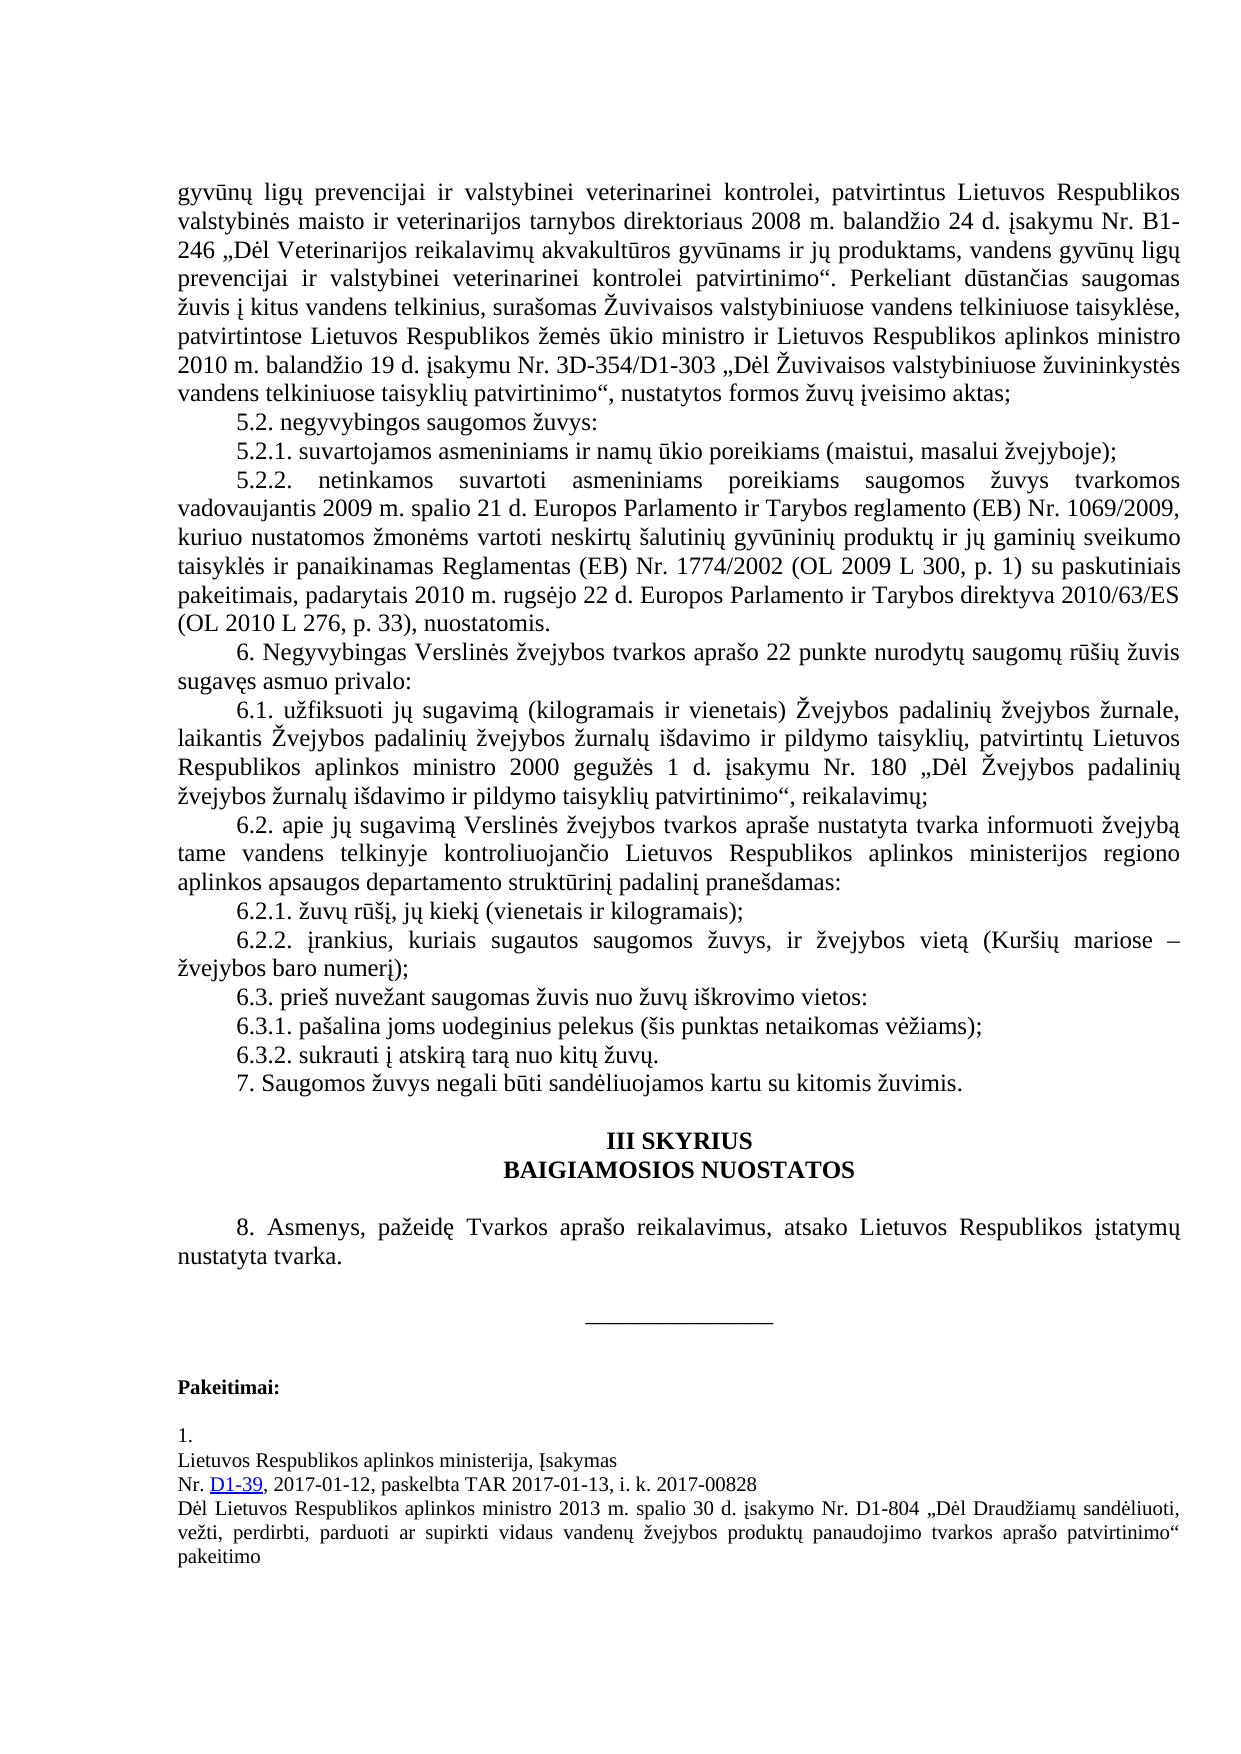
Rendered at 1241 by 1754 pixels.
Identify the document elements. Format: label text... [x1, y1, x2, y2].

text 5.2.1. suvartojamos asmeniniams ir namų ūkio poreikiams (maistui, masalui žvejyboje); [177, 436, 1181, 465]
text 1. [177, 1423, 1181, 1447]
text 6.3. prieš nuvežant saugomas žuvis nuo žuvų iškrovimo vietos: [177, 982, 1181, 1011]
text 7. Saugomos žuvys negali būti sandėliuojamos kartu su kitomis žuvimis. [177, 1068, 1181, 1097]
text III SKYRIUS [177, 1126, 1181, 1155]
text 6.1. užfiksuoti jų sugavimą (kilogramais ir vienetais) Žvejybos padalinių žvejybos žurnale, laikantis Žvejybos padalinių žvejybos žurnalų išdavimo ir pildymo taisyklių, patvirtintų Lietuvos Respublikos aplinkos ministro 2000 gegužės 1 d. įsakymu Nr. 180 „Dėl Žvejybos padalinių žvejybos žurnalų išdavimo ir pildymo taisyklių patvirtinimo“, reikalavimų; [177, 695, 1181, 810]
text 6.2.1. žuvų rūšį, jų kiekį (vienetais ir kilogramais); [177, 896, 1181, 925]
text 5.2.2. netinkamos suvartoti asmeniniams poreikiams saugomos žuvys tvarkomos vadovaujantis 2009 m. spalio 21 d. Europos Parlamento ir Tarybos reglamento (EB) Nr. 1069/2009, kuriuo nustatomos žmonėms vartoti neskirtų šalutinių gyvūninių produktų ir jų gaminių sveikumo taisyklės ir panaikinamas Reglamentas (EB) Nr. 1774/2002 (OL 2009 L 300, p. 1) su paskutiniais pakeitimais, padarytais 2010 m. rugsėjo 22 d. Europos Parlamento ir Tarybos direktyva 2010/63/ES (OL 2010 L 276, p. 33), nuostatomis. [177, 465, 1181, 637]
text Dėl Lietuvos Respublikos aplinkos ministro 2013 m. spalio 30 d. įsakymo Nr. D1-804 „Dėl Draudžiamų sandėliuoti, vežti, perdirbti, parduoti ar supirkti vidaus vandenų žvejybos produktų panaudojimo tvarkos aprašo patvirtinimo“ pakeitimo [177, 1496, 1181, 1568]
text BAIGIAMOSIOS NUOSTATOS [177, 1155, 1181, 1183]
text Pakeitimai: [177, 1375, 1181, 1399]
text 6.3.2. sukrauti į atskirą tarą nuo kitų žuvų. [177, 1040, 1181, 1068]
text gyvūnų ligų prevencijai ir valstybinei veterinarinei kontrolei, patvirtintus Lietuvos Respublikos valstybinės maisto ir veterinarijos tarnybos direktoriaus 2008 m. balandžio 24 d. įsakymu Nr. B1-246 „Dėl Veterinarijos reikalavimų akvakultūros gyvūnams ir jų produktams, vandens gyvūnų ligų prevencijai ir valstybinei veterinarinei kontrolei patvirtinimo“. Perkeliant dūstančias saugomas žuvis į kitus vandens telkinius, surašomas Žuvivaisos valstybiniuose vandens telkiniuose taisyklėse, patvirtintose Lietuvos Respublikos žemės ūkio ministro ir Lietuvos Respublikos aplinkos ministro 2010 m. balandžio 19 d. įsakymu Nr. 3D-354/D1-303 „Dėl Žuvivaisos valstybiniuose žuvininkystės vandens telkiniuose taisyklių patvirtinimo“, nustatytos formos žuvų įveisimo aktas; [177, 177, 1181, 407]
text 6.3.1. pašalina joms uodeginius pelekus (šis punktas netaikomas vėžiams); [177, 1011, 1181, 1040]
text 6.2. apie jų sugavimą Verslinės žvejybos tvarkos apraše nustatyta tvarka informuoti žvejybą tame vandens telkinyje kontroliuojančio Lietuvos Respublikos aplinkos ministerijos regiono aplinkos apsaugos departamento struktūrinį padalinį pranešdamas: [177, 810, 1181, 896]
text 6.2.2. įrankius, kuriais sugautos saugomos žuvys, ir žvejybos vietą (Kuršių mariose – žvejybos baro numerį); [177, 925, 1181, 982]
text Nr. D1-39, 2017-01-12, paskelbta TAR 2017-01-13, i. k. 2017-00828 [177, 1472, 1181, 1496]
text 5.2. negyvybingos saugomos žuvys: [177, 407, 1181, 436]
text _______________ [177, 1298, 1181, 1327]
text 8. Asmenys, pažeidę Tvarkos aprašo reikalavimus, atsako Lietuvos Respublikos įstatymų nustatyta tvarka. [177, 1212, 1181, 1270]
text Lietuvos Respublikos aplinkos ministerija, Įsakymas [177, 1447, 1181, 1472]
text 6. Negyvybingas Verslinės žvejybos tvarkos aprašo 22 punkte nurodytų saugomų rūšių žuvis sugavęs asmuo privalo: [177, 637, 1181, 695]
